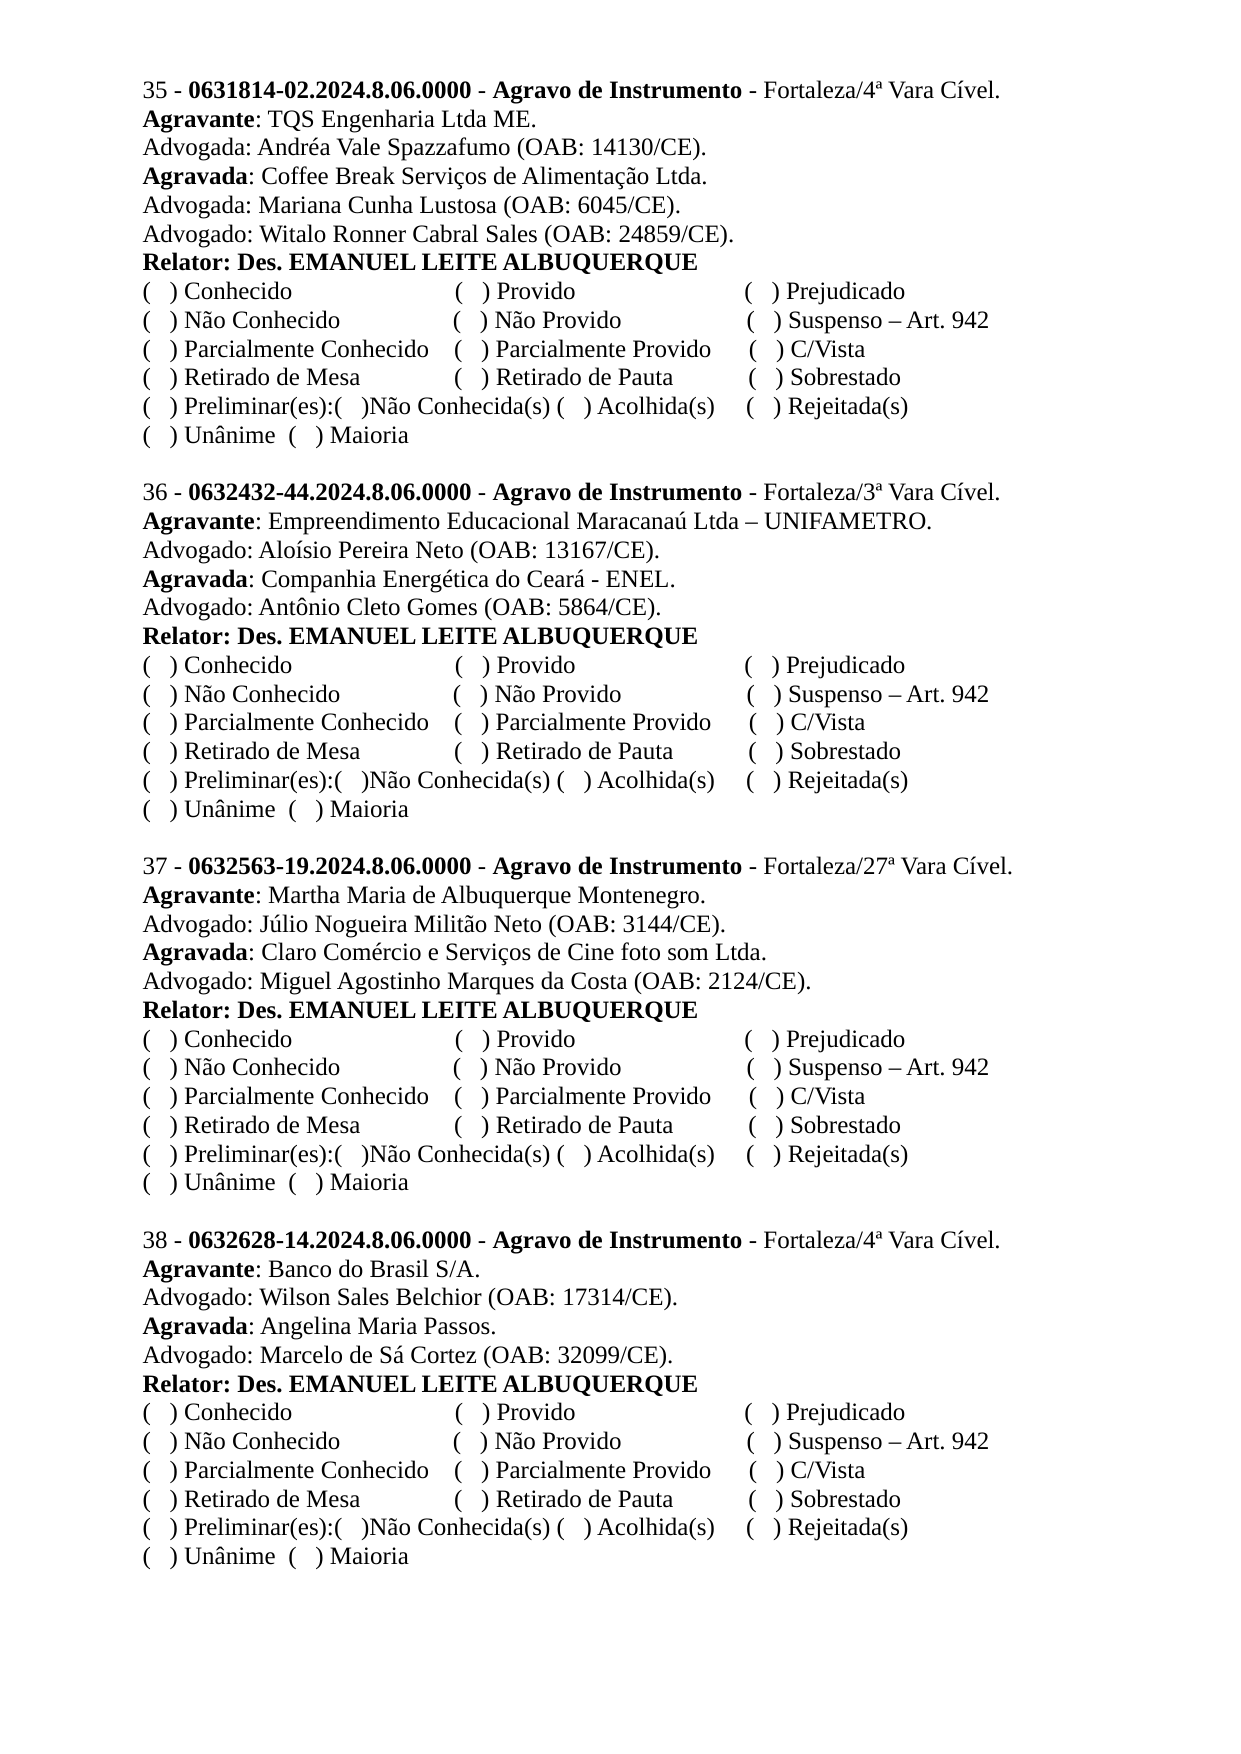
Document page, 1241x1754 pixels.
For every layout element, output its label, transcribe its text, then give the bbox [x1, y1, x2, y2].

text Advogado: Marcelo de Sá Cortez (OAB: 32099/CE). [142, 1340, 1141, 1369]
text Agravada: Claro Comércio e Serviços de Cine foto som Ltda. [142, 937, 1141, 966]
text ( ) Não Conhecido ( ) Não Provido ( ) Suspenso – Art. 942 [142, 305, 1158, 334]
text Relator: Des. EMANUEL LEITE ALBUQUERQUE [142, 247, 1141, 276]
text Agravada: Angelina Maria Passos. [142, 1311, 1141, 1340]
text Advogado: Witalo Ronner Cabral Sales (OAB: 24859/CE). [142, 219, 1141, 247]
text Advogado: Miguel Agostinho Marques da Costa (OAB: 2124/CE). [142, 966, 1141, 995]
text 37 - 0632563-19.2024.8.06.0000 - Agravo de Instrumento - Fortaleza/27ª Vara Cível. [142, 851, 1141, 880]
text Relator: Des. EMANUEL LEITE ALBUQUERQUE [142, 621, 1141, 650]
text 35 - 0631814-02.2024.8.06.0000 - Agravo de Instrumento - Fortaleza/4ª Vara Cível. [142, 75, 1141, 104]
text Relator: Des. EMANUEL LEITE ALBUQUERQUE [142, 1369, 1141, 1397]
text ( ) Retirado de Mesa ( ) Retirado de Pauta ( ) Sobrestado [142, 362, 1158, 391]
text Advogada: Mariana Cunha Lustosa (OAB: 6045/CE). [142, 190, 1141, 219]
text Advogado: Antônio Cleto Gomes (OAB: 5864/CE). [142, 592, 1141, 621]
text ( ) Retirado de Mesa ( ) Retirado de Pauta ( ) Sobrestado [142, 1484, 1158, 1512]
text 38 - 0632628-14.2024.8.06.0000 - Agravo de Instrumento - Fortaleza/4ª Vara Cível. [142, 1225, 1141, 1254]
text ( ) Unânime ( ) Maioria [142, 1541, 1158, 1570]
text ( ) Unânime ( ) Maioria [142, 794, 1158, 822]
text ( ) Parcialmente Conhecido ( ) Parcialmente Provido ( ) C/Vista [142, 1455, 1158, 1484]
text ( ) Unânime ( ) Maioria [142, 420, 1158, 449]
text ( ) Não Conhecido ( ) Não Provido ( ) Suspenso – Art. 942 [142, 679, 1158, 707]
text Advogado: Wilson Sales Belchior (OAB: 17314/CE). [142, 1282, 1141, 1311]
text ( ) Retirado de Mesa ( ) Retirado de Pauta ( ) Sobrestado [142, 1110, 1158, 1139]
text ( ) Parcialmente Conhecido ( ) Parcialmente Provido ( ) C/Vista [142, 707, 1158, 736]
text ( ) Preliminar(es):( )Não Conhecida(s) ( ) Acolhida(s) ( ) Rejeitada(s) [142, 765, 1158, 794]
text ( ) Conhecido ( ) Provido ( ) Prejudicado [142, 1397, 1141, 1426]
text 36 - 0632432-44.2024.8.06.0000 - Agravo de Instrumento - Fortaleza/3ª Vara Cível. [142, 477, 1141, 506]
text Agravante: TQS Engenharia Ltda ME. [142, 104, 1141, 132]
text ( ) Conhecido ( ) Provido ( ) Prejudicado [142, 650, 1141, 679]
text ( ) Não Conhecido ( ) Não Provido ( ) Suspenso – Art. 942 [142, 1426, 1158, 1455]
text Agravada: Companhia Energética do Ceará - ENEL. [142, 564, 1141, 592]
text ( ) Parcialmente Conhecido ( ) Parcialmente Provido ( ) C/Vista [142, 1081, 1158, 1110]
text ( ) Unânime ( ) Maioria [142, 1167, 1158, 1196]
text Agravante: Empreendimento Educacional Maracanaú Ltda – UNIFAMETRO. [142, 506, 1141, 535]
text Advogado: Aloísio Pereira Neto (OAB: 13167/CE). [142, 535, 1141, 564]
text ( ) Conhecido ( ) Provido ( ) Prejudicado [142, 1024, 1141, 1052]
text ( ) Retirado de Mesa ( ) Retirado de Pauta ( ) Sobrestado [142, 736, 1158, 765]
text Advogada: Andréa Vale Spazzafumo (OAB: 14130/CE). [142, 132, 1141, 161]
text ( ) Parcialmente Conhecido ( ) Parcialmente Provido ( ) C/Vista [142, 334, 1158, 362]
text ( ) Preliminar(es):( )Não Conhecida(s) ( ) Acolhida(s) ( ) Rejeitada(s) [142, 1139, 1158, 1167]
text ( ) Preliminar(es):( )Não Conhecida(s) ( ) Acolhida(s) ( ) Rejeitada(s) [142, 391, 1158, 420]
text Agravante: Banco do Brasil S/A. [142, 1254, 1141, 1282]
text Advogado: Júlio Nogueira Militão Neto (OAB: 3144/CE). [142, 909, 1141, 937]
text Agravada: Coffee Break Serviços de Alimentação Ltda. [142, 161, 1141, 190]
text ( ) Não Conhecido ( ) Não Provido ( ) Suspenso – Art. 942 [142, 1052, 1158, 1081]
text Relator: Des. EMANUEL LEITE ALBUQUERQUE [142, 995, 1141, 1024]
text ( ) Preliminar(es):( )Não Conhecida(s) ( ) Acolhida(s) ( ) Rejeitada(s) [142, 1512, 1158, 1541]
text Agravante: Martha Maria de Albuquerque Montenegro. [142, 880, 1141, 909]
text ( ) Conhecido ( ) Provido ( ) Prejudicado [142, 276, 1141, 305]
